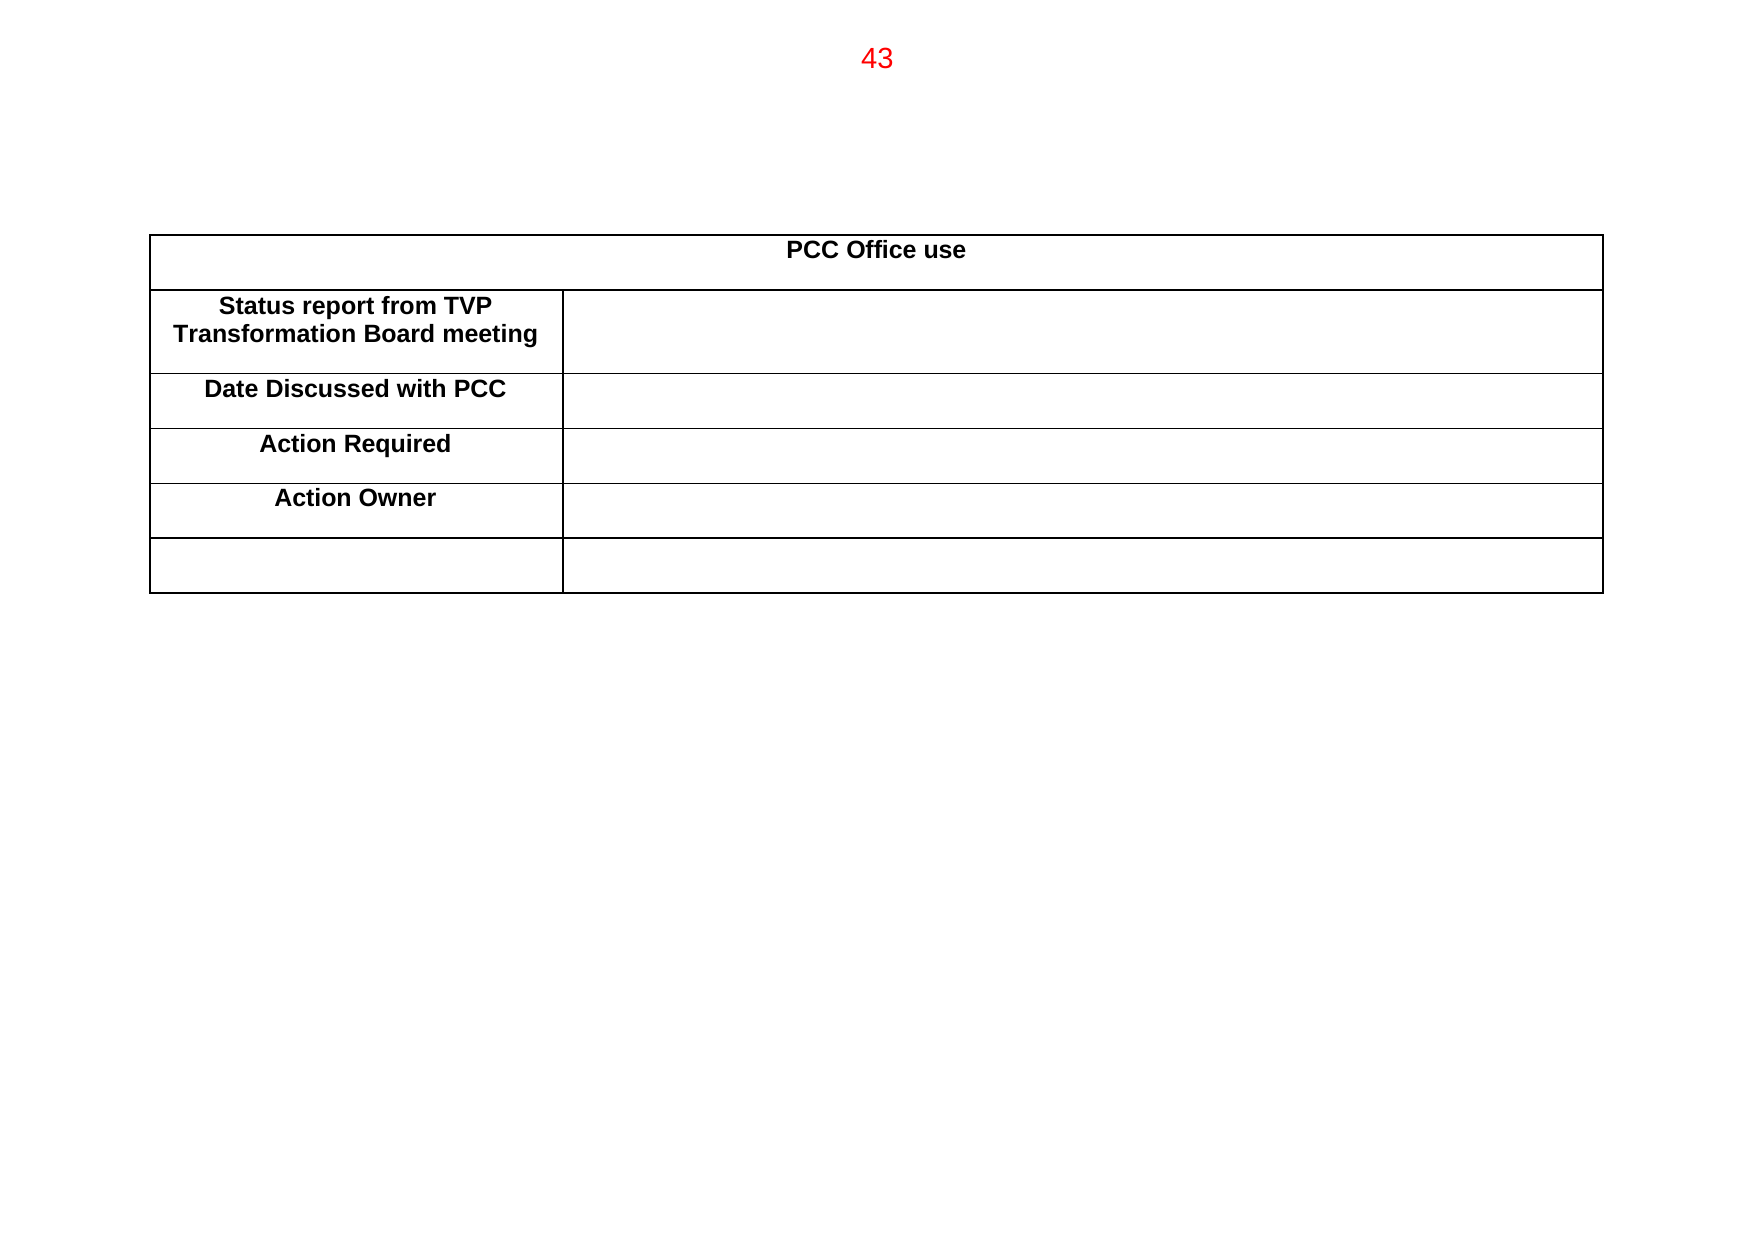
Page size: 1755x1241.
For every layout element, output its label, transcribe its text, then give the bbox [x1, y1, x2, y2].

table_cell [564, 429, 1602, 482]
table_header PCC Office use [151, 236, 1602, 289]
table_cell [564, 539, 1602, 592]
table_cell [151, 539, 562, 592]
table_cell [564, 374, 1602, 428]
table_cell [564, 291, 1602, 373]
table_cell Status report from TVP Transformation Board meeting [151, 291, 562, 373]
table_cell [564, 484, 1602, 537]
table_cell Action Owner [151, 484, 562, 537]
table_cell Date Discussed with PCC [151, 374, 562, 428]
table_cell Action Required [151, 429, 562, 482]
